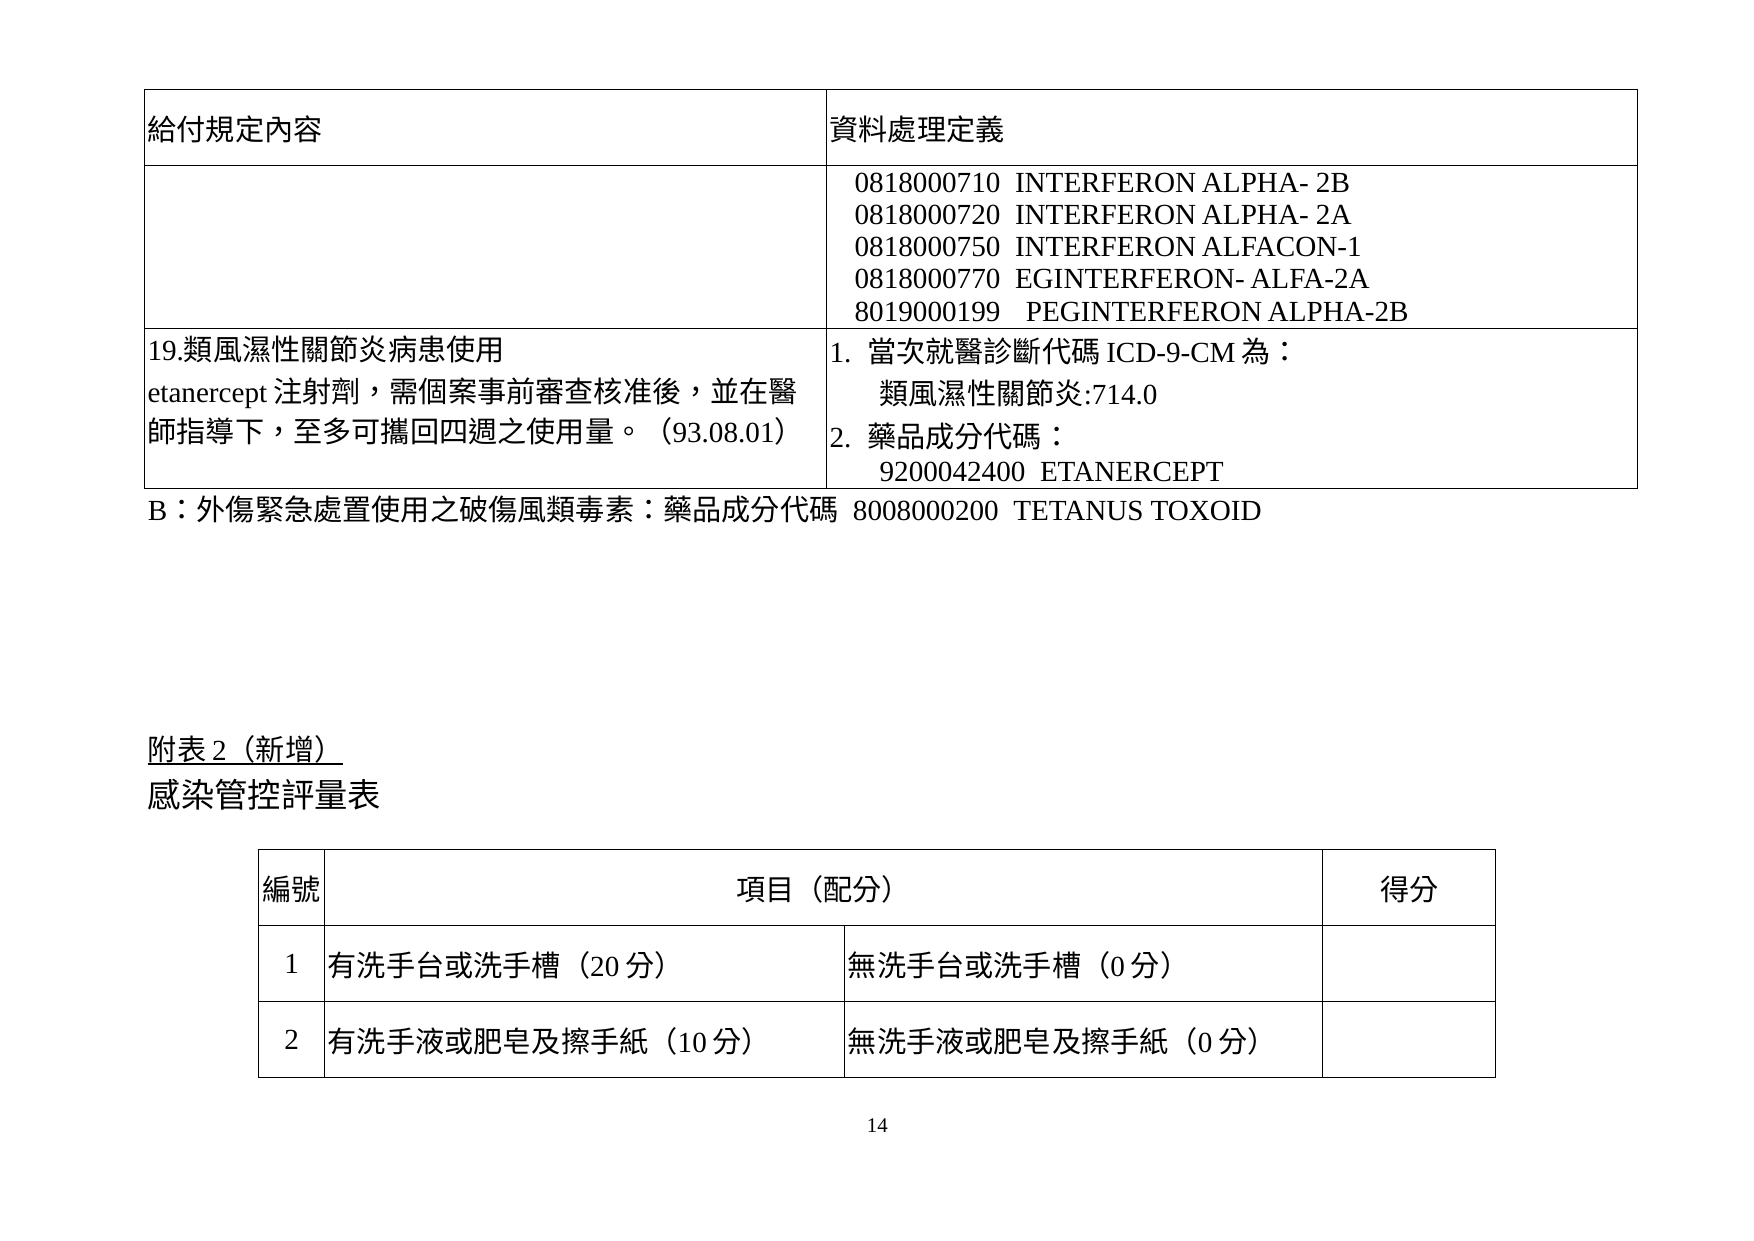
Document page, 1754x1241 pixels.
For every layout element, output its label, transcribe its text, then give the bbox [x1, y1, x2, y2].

table_cell 參加慢性病毒性Ｂ型肝炎、慢性病毒性Ｃ型肝炎治療試辦計畫之病人。 藥品成分代碼： 0818000710 INTERFERON ALPHA- 2B 0818000720 INTERFERON ALPHA- 2A 0818000750 INTERFERON ALFACON-1 0818000770 EGINTERFERON- ALFA-2A 8019000199 PEGINTERFERON ALPHA-2B [827, 166, 1637, 327]
table_cell [1323, 926, 1495, 1001]
table_cell [145, 166, 826, 327]
table_header 給付規定內容 [145, 90, 826, 165]
table_header 項目（配分） [325, 850, 1322, 925]
table_cell 類風濕性關節炎:714.0 藥品成分代碼： 9200042400 ETANERCEPT [827, 371, 1637, 488]
table_cell [1323, 1002, 1495, 1077]
table_cell etanercept注射劑，需個案事前審查核准後，並在醫師指導下，至多可攜回四週之使用量。（93.08.01） [145, 371, 826, 488]
table_header 編號 [259, 850, 324, 925]
table_cell 有洗手液或肥皂及擦手紙（10分） [325, 1002, 844, 1077]
table_header 得分 [1323, 850, 1495, 925]
text B：外傷緊急處置使用之破傷風類毒素：藥品成分代碼 8008000200 TETANUS TOXOID [148, 489, 1606, 528]
table_cell 19.類風濕性關節炎病患使用 [145, 329, 826, 371]
table_cell 無洗手台或洗手槽（0分） [845, 926, 1322, 1001]
table_header 資料處理定義 [827, 90, 1637, 165]
table_cell 2 [259, 1002, 324, 1077]
table_cell 當次就醫診斷代碼ICD-9-CM為： [827, 329, 1637, 371]
text 附表2（新增） [148, 726, 1606, 768]
table_cell 無洗手液或肥皂及擦手紙（0分） [845, 1002, 1322, 1077]
table_cell 1 [259, 926, 324, 1001]
table_cell 有洗手台或洗手槽（20分） [325, 926, 844, 1001]
text 感染管控評量表 [148, 768, 1606, 817]
